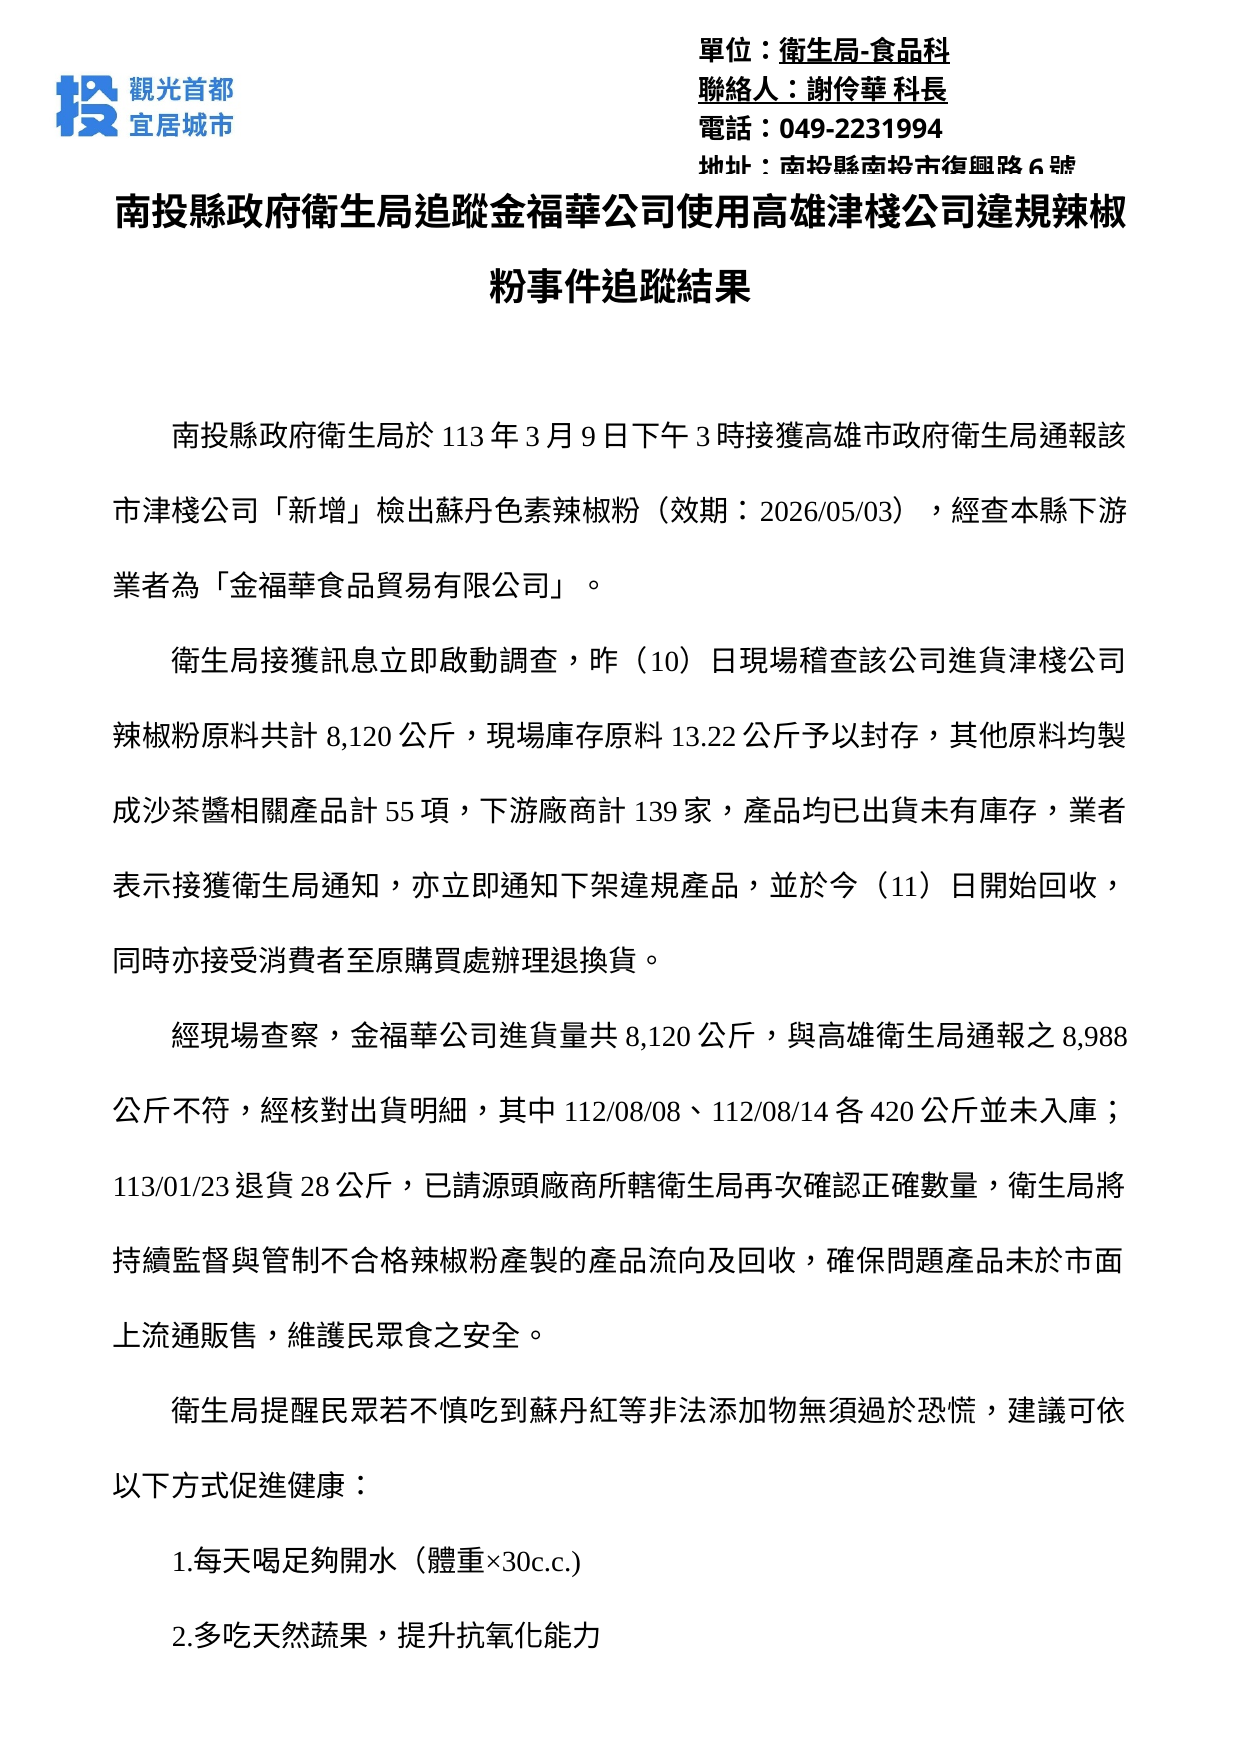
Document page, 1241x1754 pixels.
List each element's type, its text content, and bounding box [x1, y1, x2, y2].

text 單位：衛生局-食品科 [698, 29, 1088, 68]
text 南投縣政府衛生局於113年3月9日下午3時接獲高雄市政府衛生局通報該市津棧公司「新增」檢出蘇丹色素辣椒粉（效期：2026/05/03），經查本縣下游業者為「金福華食品貿易有限公司」。 [112, 396, 1128, 621]
text 聯絡人：謝伶華 科長 電話：049-2231994 [698, 68, 1088, 147]
list 多吃天然蔬果，提升抗氧化能力 [162, 1596, 1128, 1671]
text 經現場查察，金福華公司進貨量共8,120公斤，與高雄衛生局通報之8,988公斤不符，經核對出貨明細，其中112/08/08、112/08/14各420公斤並未入庫；113/01/23退貨28公斤，已請源頭廠商所轄衛生局再次確認正確數量，衛生局將持續監督與管制不合格辣椒粉產製的產品流向及回收，確保問題產品未於市面上流通販售，維護民眾食之安全。 [112, 996, 1128, 1371]
text 南投縣政府衛生局追蹤金福華公司使用高雄津棧公司違規辣椒粉事件追蹤結果 [112, 171, 1128, 321]
text 衛生局提醒民眾若不慎吃到蘇丹紅等非法添加物無須過於恐慌，建議可依以下方式促進健康： [112, 1371, 1128, 1521]
picture [0, 0, 282, 245]
text 地址：南投縣南投市復興路6號 [698, 147, 1088, 173]
list 每天喝足夠開水（體重×30c.c.) [162, 1521, 1128, 1596]
text 衛生局接獲訊息立即啟動調查，昨（10）日現場稽查該公司進貨津棧公司辣椒粉原料共計8,120公斤，現場庫存原料13.22公斤予以封存，其他原料均製成沙茶醬相關產品計55項，下游廠商計139家，產品均已出貨未有庫存，業者表示接獲衛生局通知，亦立即通知下架違規產品，並於今（11）日開始回收，同時亦接受消費者至原購買處辦理退換貨。 [112, 621, 1128, 996]
